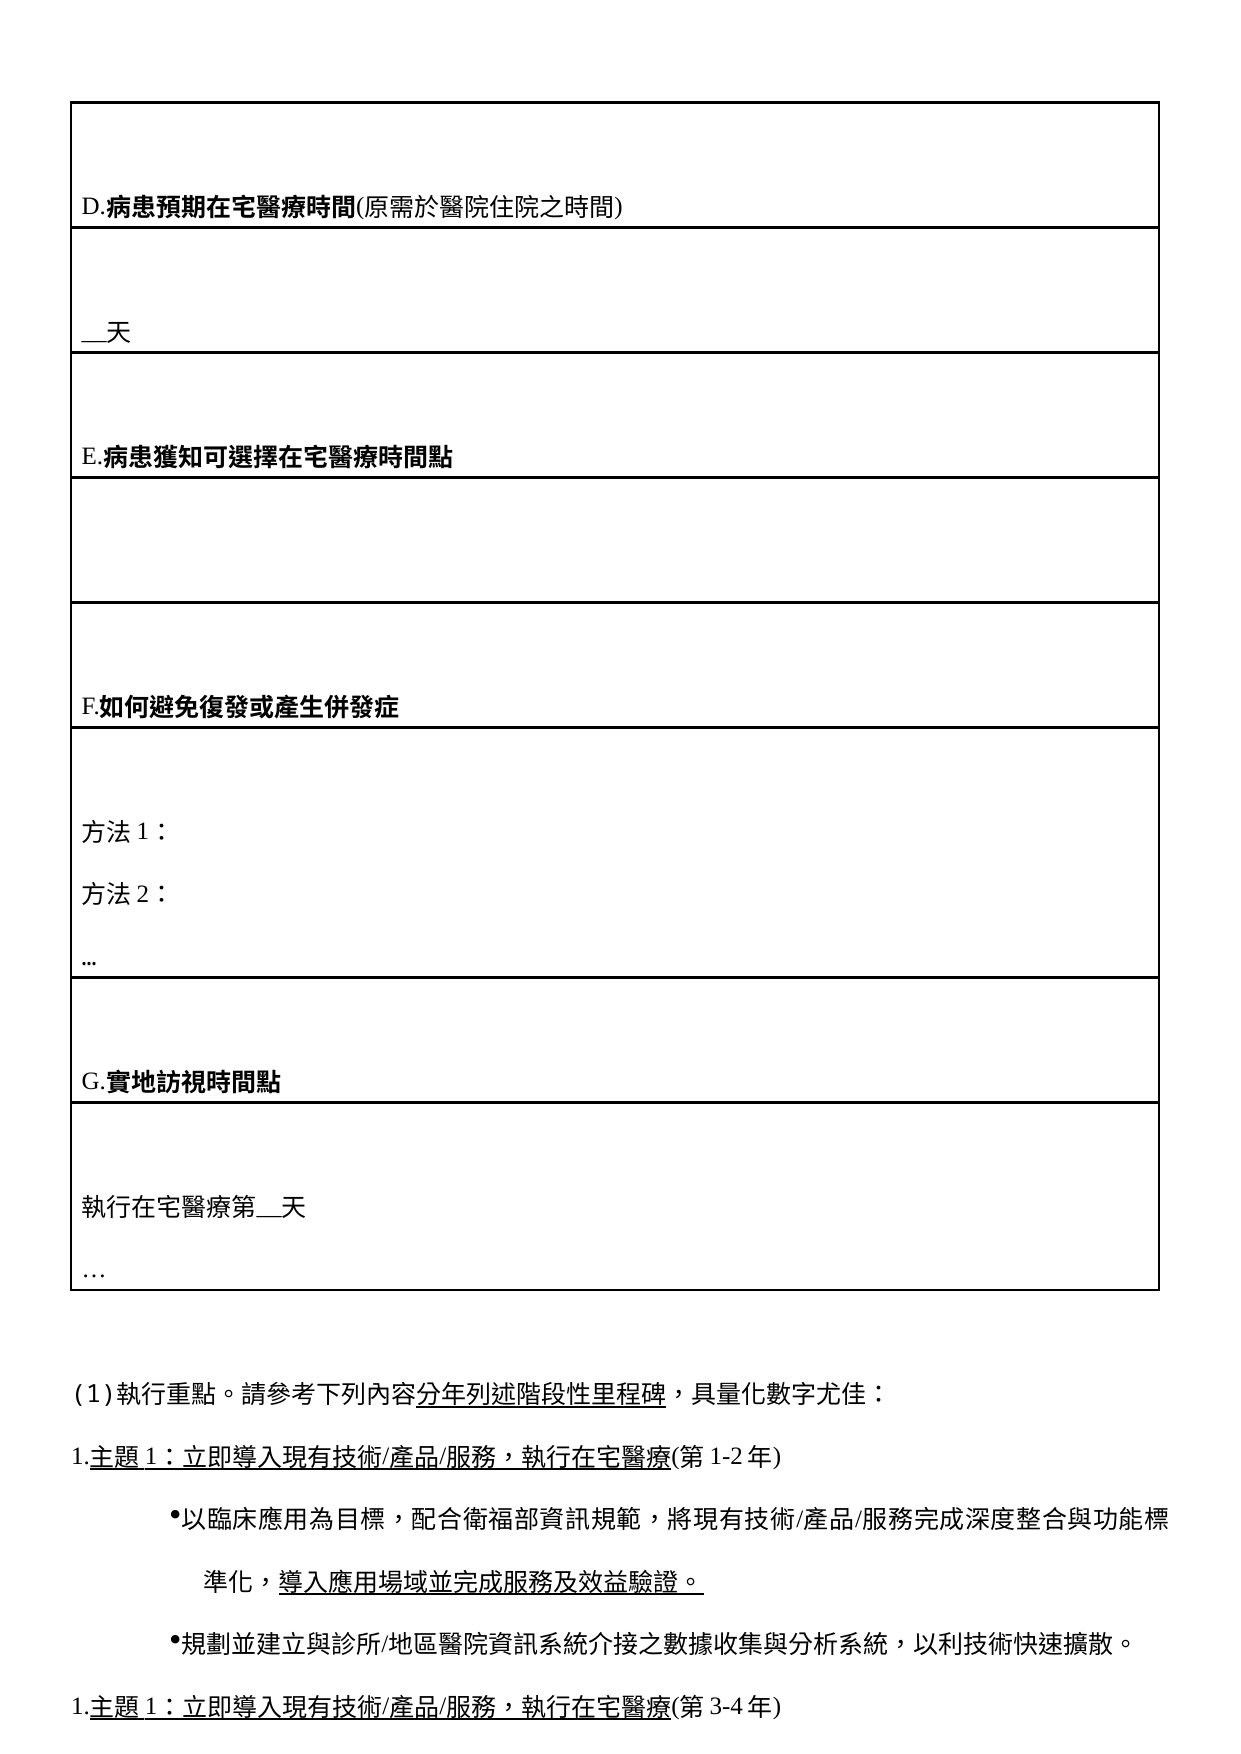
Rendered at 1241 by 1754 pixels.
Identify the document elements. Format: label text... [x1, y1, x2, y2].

table_cell __天 [72, 229, 1158, 351]
table_cell 病患預期在宅醫療時間(原需於醫院住院之時間) [72, 104, 1158, 226]
list 執行重點。請參考下列內容分年列述階段性里程碑，具量化數字尤佳： [71, 1351, 1169, 1414]
list 主題1：立即導入現有技術/產品/服務，執行在宅醫療(第1-2年) [71, 1414, 1169, 1476]
table_cell 實地訪視時間點 [72, 979, 1158, 1101]
list 主題1：立即導入現有技術/產品/服務，執行在宅醫療(第3-4年) [71, 1664, 1169, 1726]
table_cell [72, 479, 1158, 601]
table_cell 執行在宅醫療第__天 … [72, 1104, 1158, 1289]
list 以臨床應用為目標，配合衛福部資訊規範，將現有技術/產品/服務完成深度整合與功能標準化，導入應用場域並完成服務及效益驗證。 [171, 1476, 1169, 1601]
table_cell 病患獲知可選擇在宅醫療時間點 [72, 354, 1158, 476]
table_cell 方法1： 方法2： … [72, 729, 1158, 976]
list 規劃並建立與診所/地區醫院資訊系統介接之數據收集與分析系統，以利技術快速擴散。 [171, 1601, 1169, 1664]
table_cell 如何避免復發或產生併發症 [72, 604, 1158, 726]
